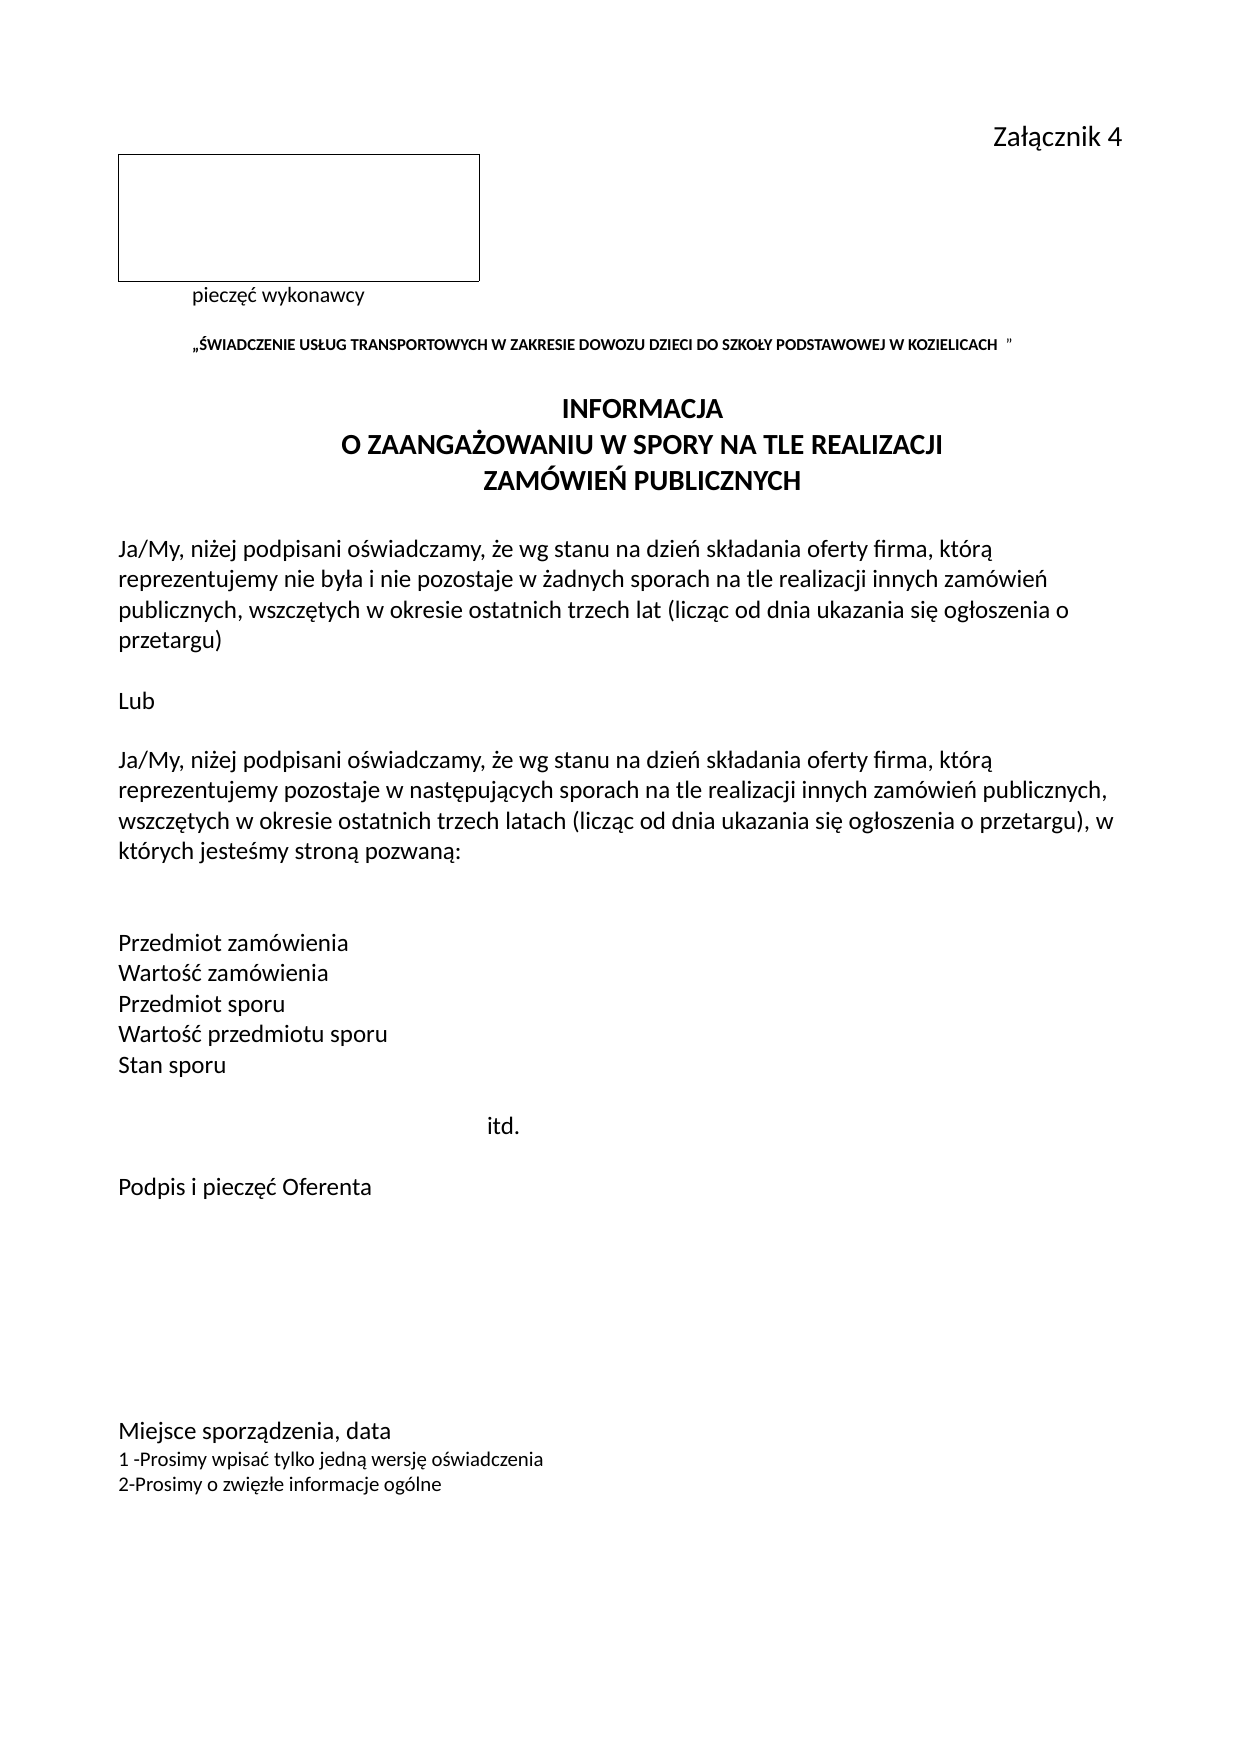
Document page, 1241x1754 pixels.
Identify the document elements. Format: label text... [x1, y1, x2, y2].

table_header [119, 155, 479, 281]
text Wartość zamówienia [118, 958, 1122, 988]
text Podpis i pieczęć Oferenta [118, 1171, 1122, 1202]
text Ja/My, niżej podpisani oświadczamy, że wg stanu na dzień składania oferty firma, którą reprezentujemy pozostaje w następujących sporach na tle realizacji innych zamówień publicznych, wszczętych w okresie ostatnich trzech latach (licząc od dnia ukazania się ogłoszenia o przetargu), w których jesteśmy stroną pozwaną: [118, 744, 1122, 866]
text ZAMÓWIEŃ PUBLICZNYCH [162, 462, 1122, 497]
text itd. [455, 1110, 1122, 1141]
text INFORMACJA [162, 390, 1122, 426]
text Załącznik 4 [118, 118, 1122, 154]
text Wartość przedmiotu sporu [118, 1019, 1122, 1049]
text „ŚWIADCZENIE USŁUG TRANSPORTOWYCH W ZAKRESIE DOWOZU DZIECI DO SZKOŁY PODSTAWOWEJ W KOZIELICACH ” [192, 334, 1122, 355]
text Miejsce sporządzenia, data [118, 1415, 1122, 1446]
text Stan sporu [118, 1049, 1122, 1080]
text O ZAANGAŻOWANIU W SPORY NA TLE REALIZACJI [162, 426, 1122, 462]
text Przedmiot sporu [118, 988, 1122, 1019]
text Przedmiot zamówienia [118, 927, 1122, 958]
text 1 -Prosimy wpisać tylko jedną wersję oświadczenia [118, 1446, 1122, 1471]
text Ja/My, niżej podpisani oświadczamy, że wg stanu na dzień składania oferty firma, którą reprezentujemy nie była i nie pozostaje w żadnych sporach na tle realizacji innych zamówień publicznych, wszczętych w okresie ostatnich trzech lat (licząc od dnia ukazania się ogłoszenia o przetargu) [118, 533, 1122, 655]
text pieczęć wykonawcy [192, 281, 1122, 308]
text Lub [118, 685, 1122, 716]
text 2-Prosimy o zwięzłe informacje ogólne [118, 1471, 1122, 1497]
